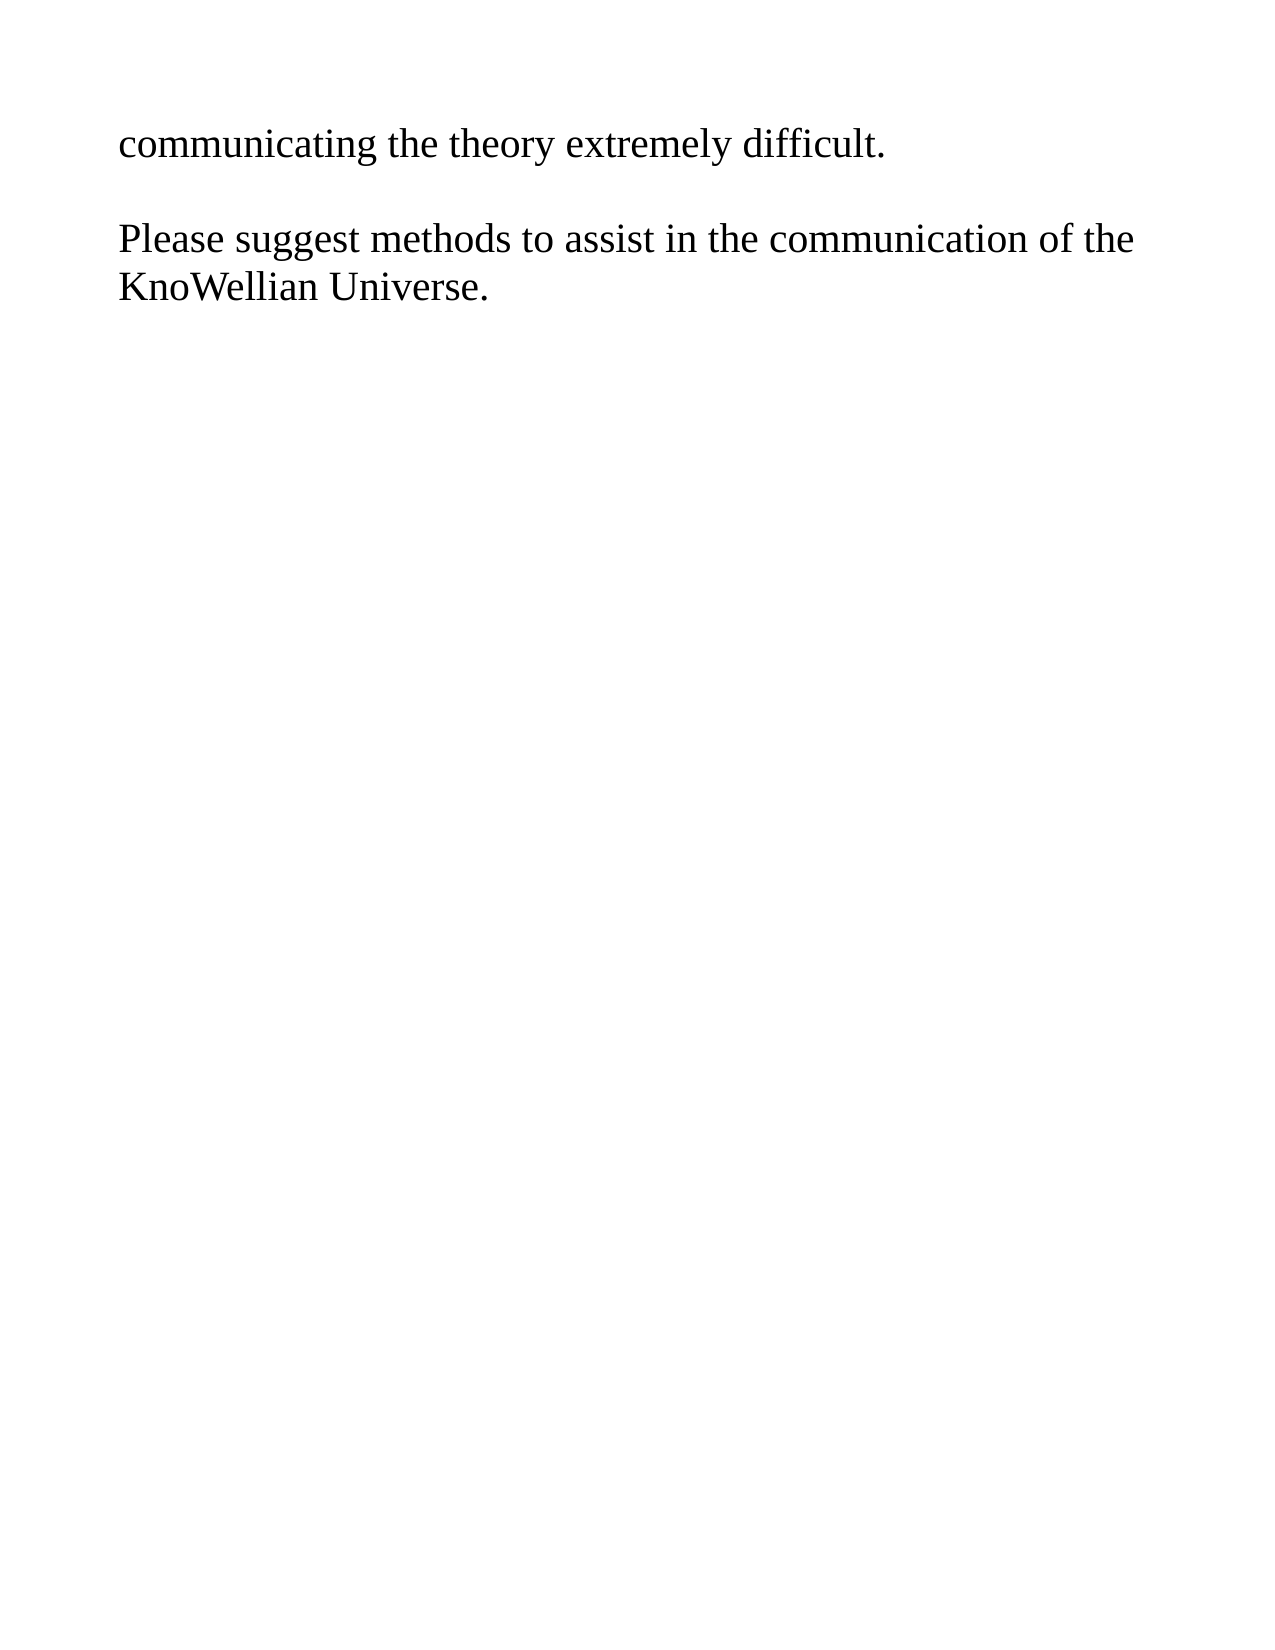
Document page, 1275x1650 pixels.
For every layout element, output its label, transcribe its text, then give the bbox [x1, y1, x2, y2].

text communicating the theory extremely difficult. Please suggest methods to assist in the communication of the KnoWellian Universe. [118, 118, 1157, 310]
